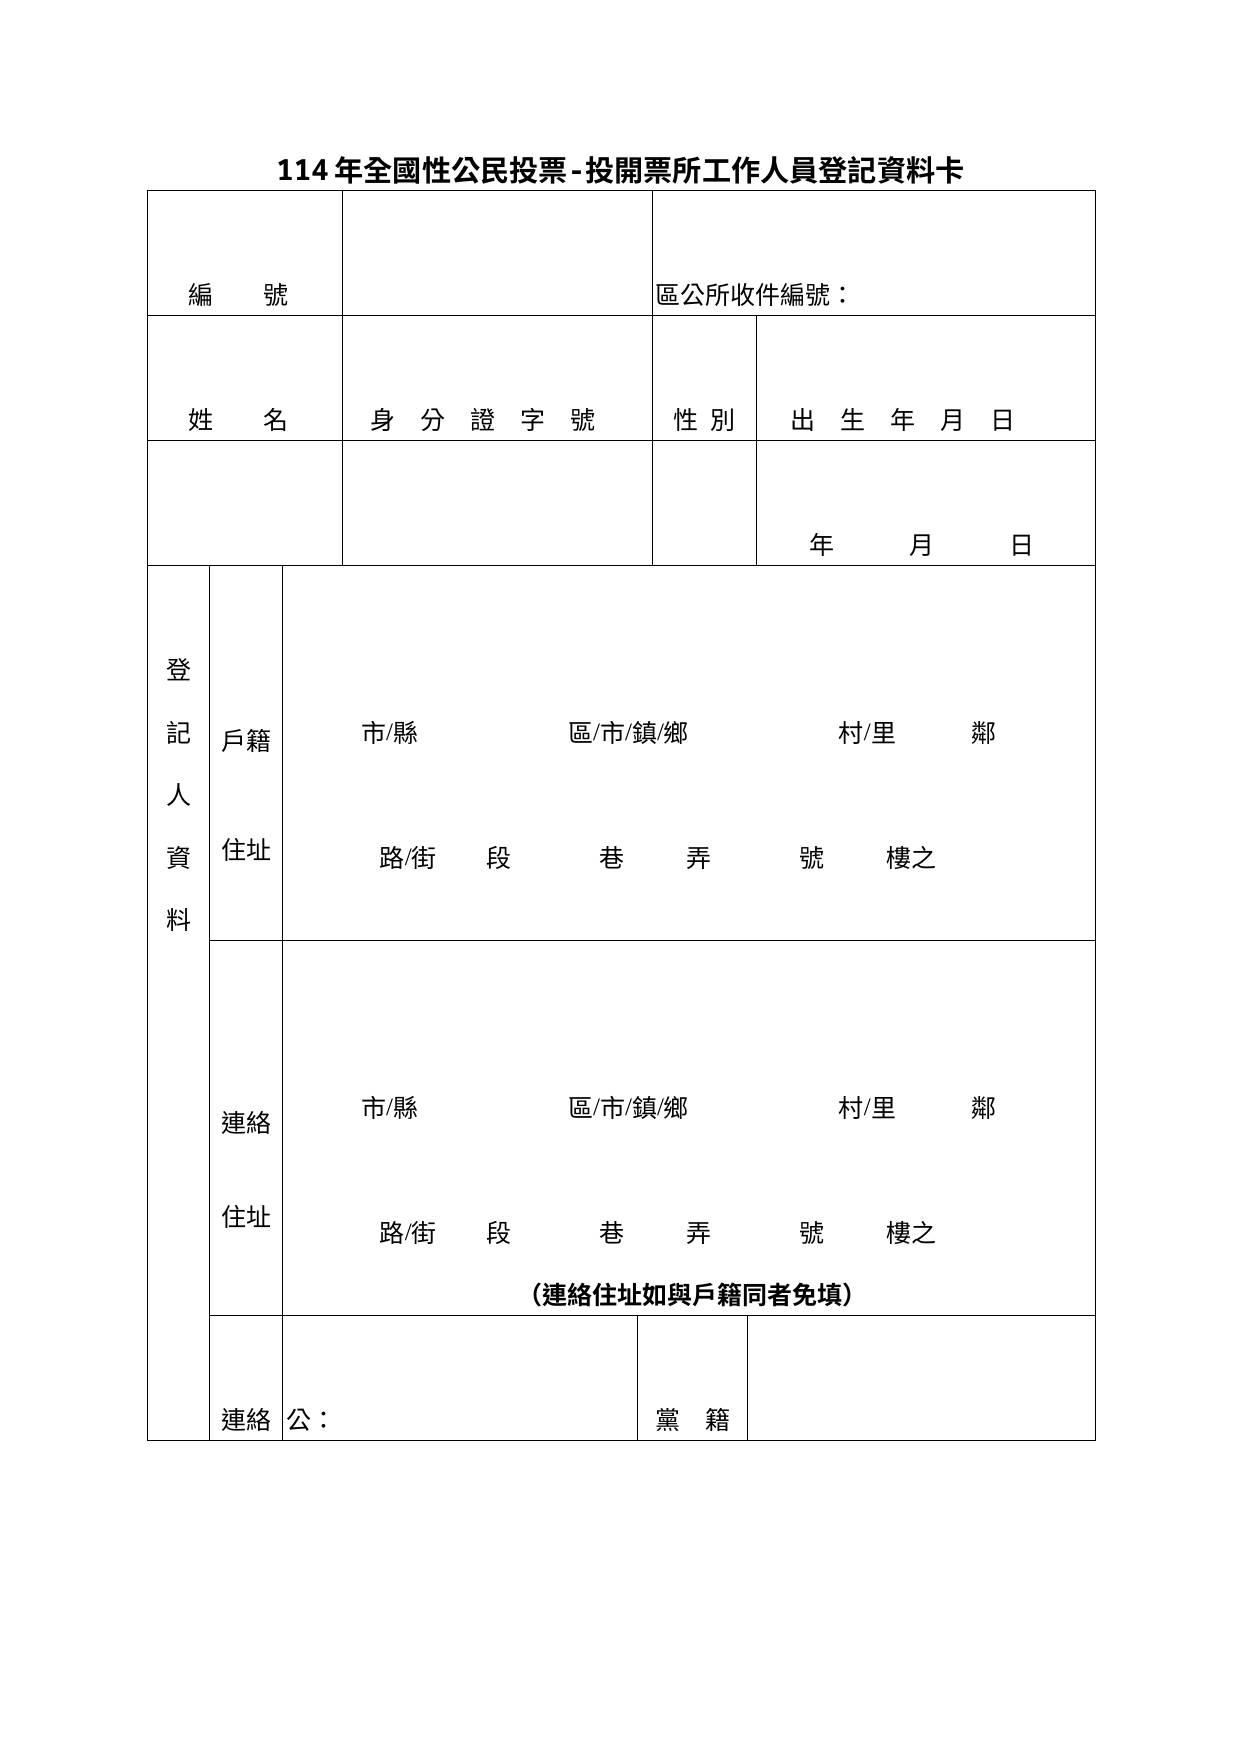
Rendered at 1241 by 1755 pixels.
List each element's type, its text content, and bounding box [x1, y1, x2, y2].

table_cell 黨 籍 [638, 1316, 747, 1439]
table_cell 戶籍 住址 [210, 566, 282, 939]
table_cell [653, 441, 756, 564]
table_cell 連絡 [210, 1316, 282, 1439]
table_cell 市/縣 區/市/鎮/鄉 村/里 鄰 路/街 段 巷 弄 號 樓之 （連絡住址如與戶籍同者免填） [283, 941, 1095, 1314]
table_cell [748, 1316, 1095, 1439]
text 114年全國性公民投票-投開票所工作人員登記資料卡 [148, 127, 1093, 189]
table_cell 性 別 [653, 316, 756, 439]
table_header [343, 191, 652, 314]
table_cell 連絡 住址 [210, 941, 282, 1314]
table_cell [343, 441, 652, 564]
table_cell 公： [283, 1316, 637, 1439]
table_cell 市/縣 區/市/鎮/鄉 村/里 鄰 路/街 段 巷 弄 號 樓之 [283, 566, 1095, 939]
table_header 區公所收件編號： [653, 191, 1095, 314]
table_cell [148, 441, 342, 564]
table_cell 身 分 證 字 號 [343, 316, 652, 439]
table_header 編 號 [148, 191, 342, 314]
table_cell 出 生 年 月 日 [757, 316, 1095, 439]
table_cell 年 月 日 [757, 441, 1095, 564]
table_cell 姓 名 [148, 316, 342, 439]
table_cell 登 記 人 資 料 [148, 566, 209, 1439]
